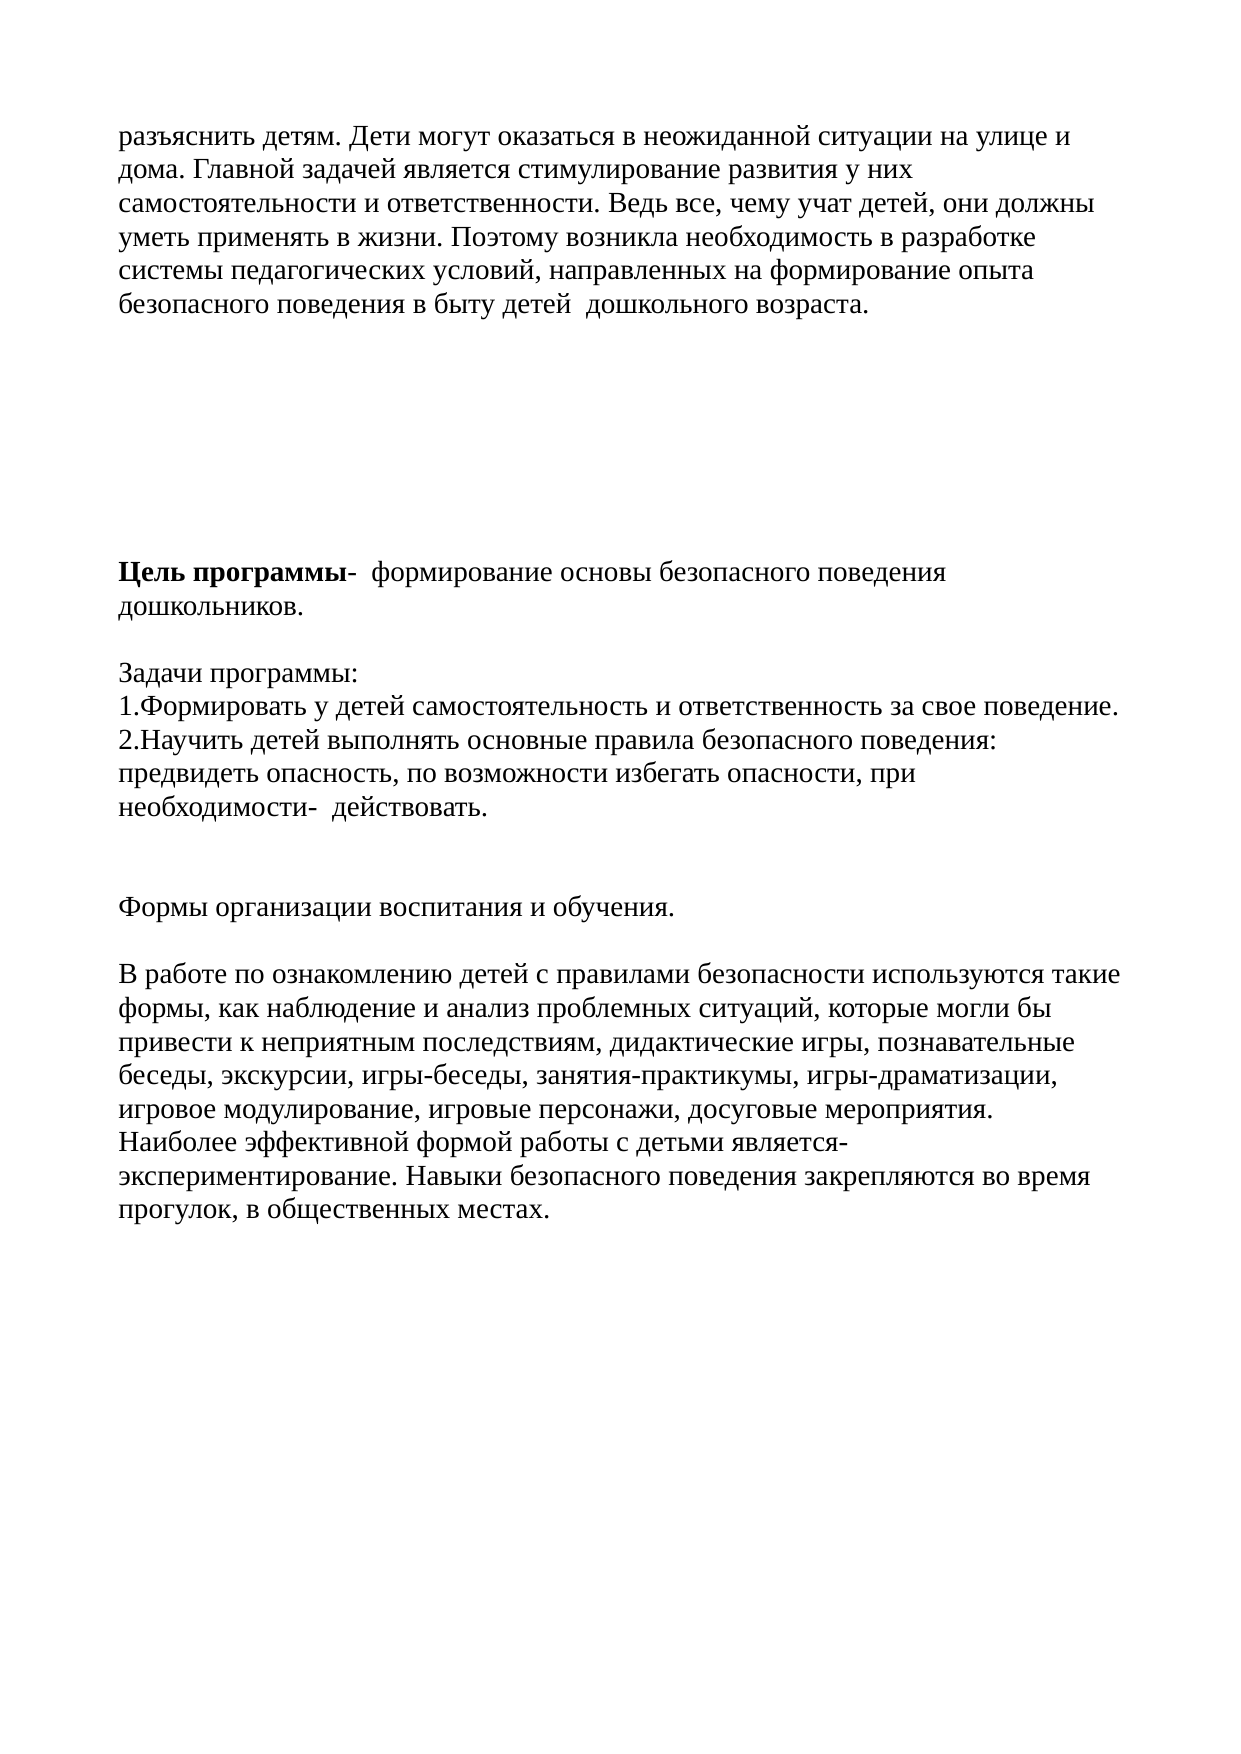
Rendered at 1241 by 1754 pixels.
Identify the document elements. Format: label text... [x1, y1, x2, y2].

text прогулок, в общественных местах. [118, 1191, 1122, 1225]
text В работе по ознакомлению детей с правилами безопасности используются такие [118, 957, 1122, 990]
text Наиболее эффективной формой работы с детьми является- экспериментирование. Навыки безопасного поведения закрепляются во время [118, 1124, 1122, 1191]
list Формировать у детей самостоятельность и ответственность за свое поведение. [118, 688, 1122, 722]
text Цель программы- формирование основы безопасного поведения дошкольников. [118, 554, 1122, 621]
list Научить детей выполнять основные правила безопасного поведения: [118, 722, 1122, 755]
text разъяснить детям. Дети могут оказаться в неожиданной ситуации на улице и дома. Главной задачей является стимулирование развития у них самостоятельности и ответственности. Ведь все, чему учат детей, они должны уметь применять в жизни. Поэтому возникла необходимость в разработке системы педагогических условий, направленных на формирование опыта безопасного поведения в быту детей дошкольного возраста. [118, 118, 1122, 319]
text Задачи программы: [118, 655, 1122, 688]
text Формы организации воспитания и обучения. [118, 889, 1122, 923]
text формы, как наблюдение и анализ проблемных ситуаций, которые могли бы привести к неприятным последствиям, дидактические игры, познавательные беседы, экскурсии, игры-беседы, занятия-практикумы, игры-драматизации, игровое модулирование, игровые персонажи, досуговые мероприятия. [118, 990, 1122, 1124]
text предвидеть опасность, по возможности избегать опасности, при необходимости- действовать. [118, 755, 1122, 822]
